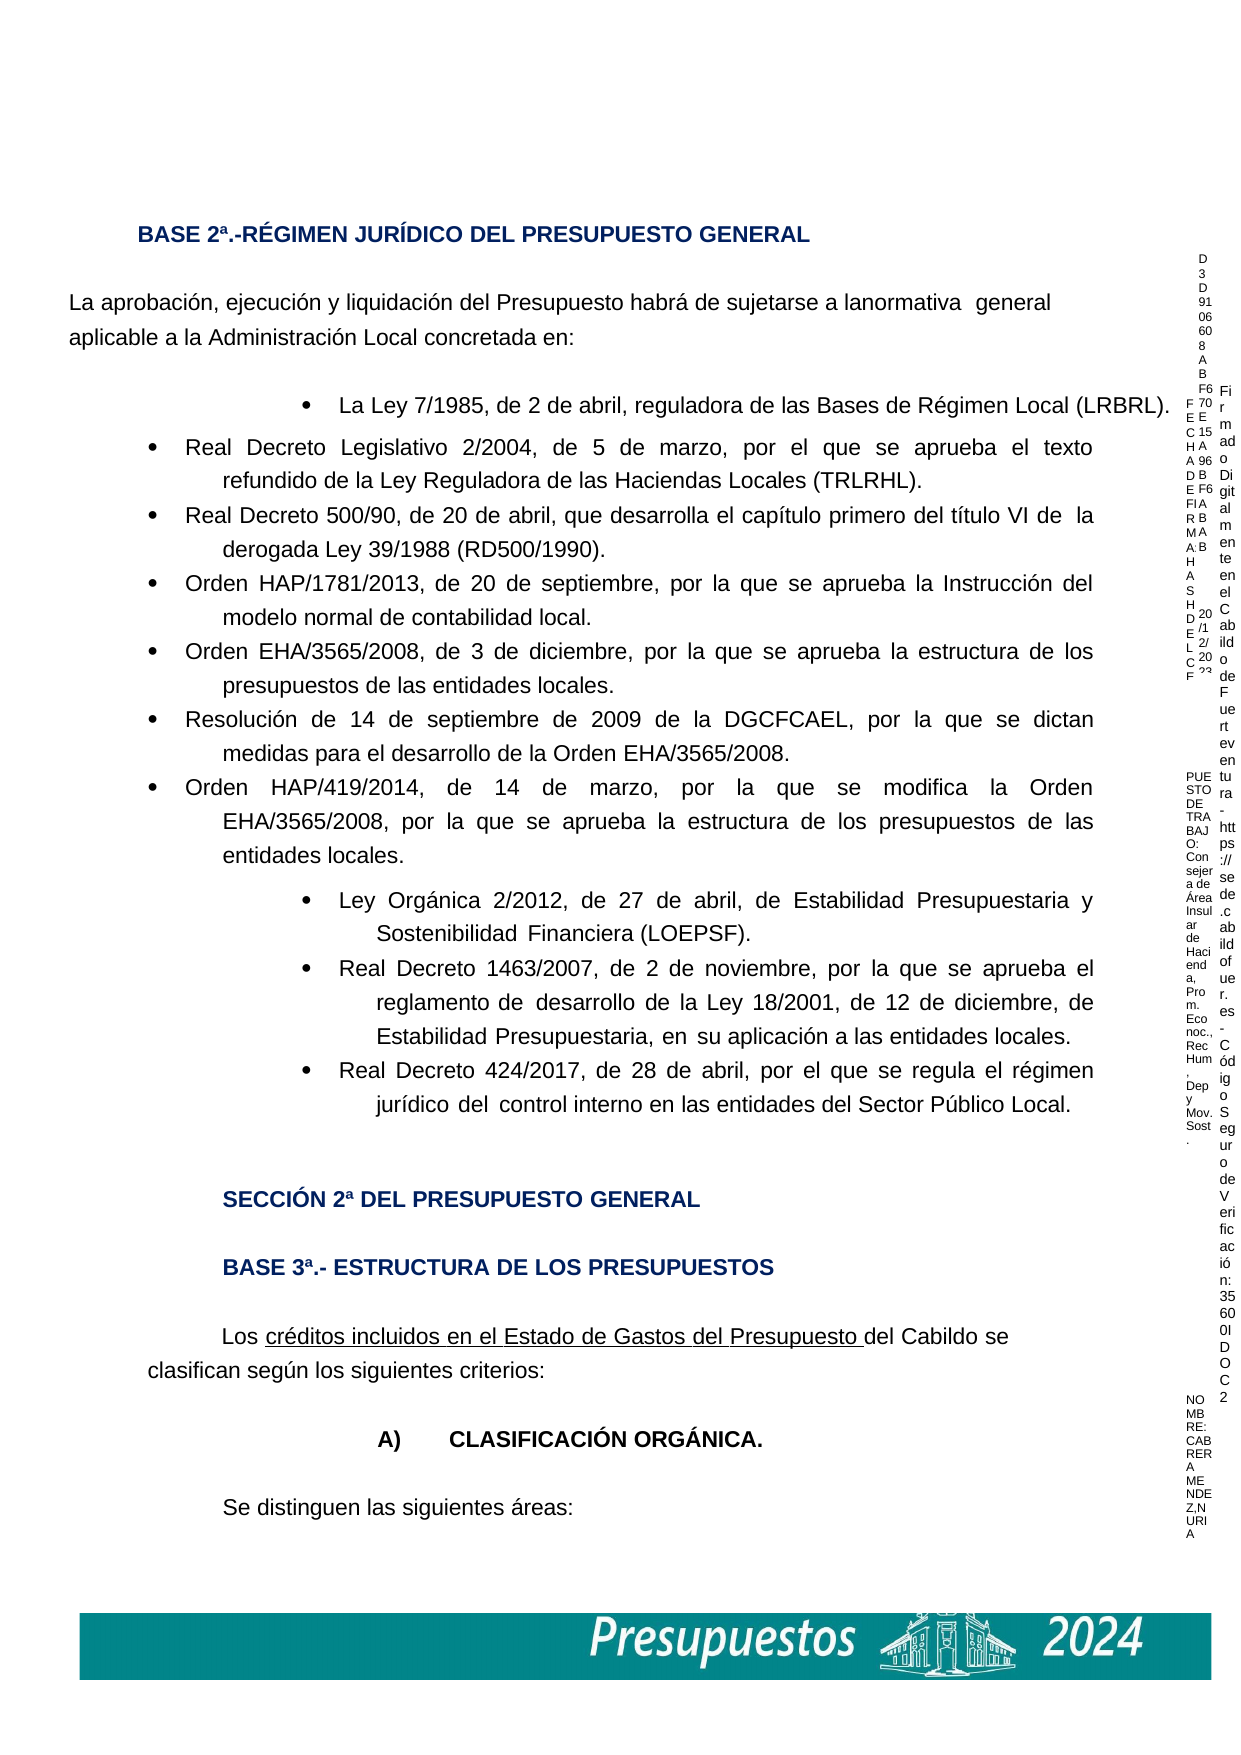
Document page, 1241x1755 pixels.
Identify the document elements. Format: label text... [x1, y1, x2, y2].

list Real Decreto 1463/2007, de 2 de noviembre, por la que se aprueba el reglamento de desarrollo de la Ley 18/2001, de 12 de diciembre, de Estabilidad Presupuestaria, en su aplicación a las entidades locales. [302, 955, 1094, 1049]
list [1184, 770, 1213, 1243]
text La aprobación, ejecución y liquidación del Presupuesto habrá de sujetarse a lanormativa general aplicable a la Administración Local concretada en: [69, 289, 1108, 350]
text NOMBRE: [1186, 1394, 1213, 1434]
text Los créditos incluidos en el Estado de Gastos del Presupuesto del Cabildo se clasifican según los siguientes criterios: [147, 1323, 1093, 1383]
list Consejera de Área Insular de Hacienda, Prom. Econoc., Rec Hum, Dep y Mov. Sost. [1186, 851, 1213, 1147]
text CABRERA MENDEZ,NURIA [1186, 1434, 1213, 1542]
list Real Decreto 424/2017, de 28 de abril, por el que se regula el régimen jurídico del control interno en las entidades del Sector Público Local. [302, 1057, 1094, 1117]
list Resolución de 14 de septiembre de 2009 de la DGCFCAEL, por la que se dictan medidas para el desarrollo de la Orden EHA/3565/2008. [148, 706, 1094, 766]
list La Ley 7/1985, de 2 de abril, reguladora de las Bases de Régimen Local (LRBRL). [302, 392, 1196, 679]
text Se distinguen las siguientes áreas: [222, 1494, 1184, 1521]
list Ley Orgánica 2/2012, de 27 de abril, de Estabilidad Presupuestaria y Sostenibilidad Financiera (LOEPSF). [302, 887, 1094, 947]
list Orden EHA/3565/2008, de 3 de diciembre, por la que se aprueba la estructura de los presupuestos de las entidades locales. [148, 638, 1094, 698]
list Orden HAP/419/2014, de 14 de marzo, por la que se modifica la Orden EHA/3565/2008, por la que se aprueba la estructura de los presupuestos de las entidades locales. [148, 774, 1094, 868]
text D3D9106608ABF670E15A96BF6ABAB82F2C706217 [1198, 252, 1213, 554]
list La Ley 7/1985, de 2 de abril, reguladora de las Bases de Régimen Local (LRBRL). [1213, 382, 1219, 1404]
list Real Decreto Legislativo 2/2004, de 5 de marzo, por el que se aprueba el texto refundido de la Ley Reguladora de las Haciendas Locales (TRLRHL). [148, 434, 1094, 494]
list Real Decreto 500/90, de 20 de abril, que desarrolla el capítulo primero del título VI de la derogada Ley 39/1988 (RD500/1990). [148, 502, 1094, 562]
list CLASIFICACIÓN ORGÁNICA. [69, 1426, 914, 1452]
list PUESTO DE TRABAJO: [1186, 771, 1213, 851]
list 20/12/2023 [1198, 607, 1213, 673]
text BASE 3ª.- ESTRUCTURA DE LOS PRESUPUESTOS [222, 1254, 1217, 1281]
list FECHA DE FIRMA: HASH DEL CERTIFICADO: [1186, 396, 1200, 679]
list Orden HAP/1781/2013, de 20 de septiembre, por la que se aprueba la Instrucción del modelo normal de contabilidad local. [148, 570, 1094, 630]
subtitle SECCIÓN 2ª DEL PRESUPUESTO GENERAL [222, 1186, 1184, 1212]
text [1213, 1494, 1241, 1521]
list Firmado Digitalmente en el Cabildo de Fuerteventura - https://sede.cabildofuer.es - Código Seguro de Verificación: 35600IDOC2A702C99F96DA574385A364 [1219, 382, 1236, 1404]
text [1184, 1393, 1213, 1557]
subtitle BASE 2ª.-RÉGIMEN JURÍDICO DEL PRESUPUESTO GENERAL [95, 221, 852, 247]
